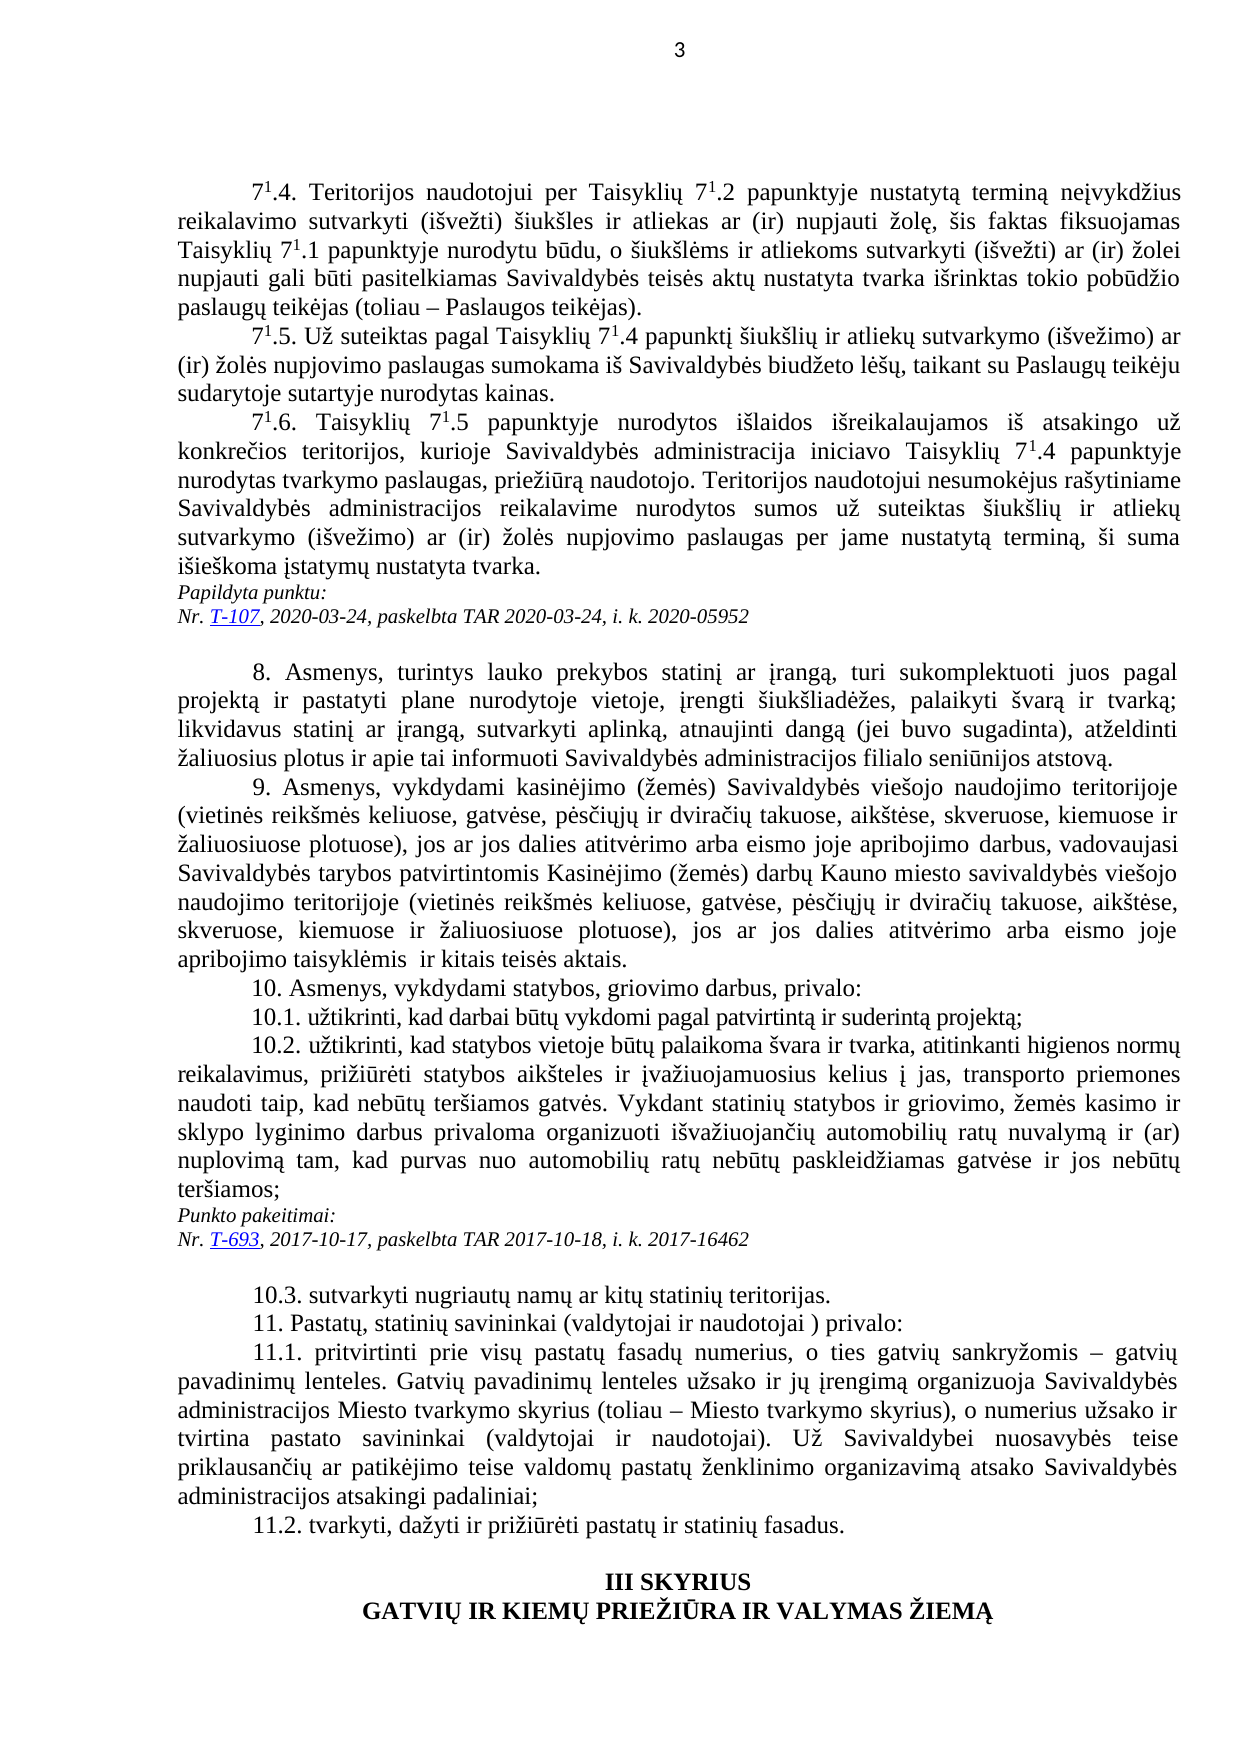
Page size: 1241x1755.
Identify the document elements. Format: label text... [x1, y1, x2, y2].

text 10.2. užtikrinti, kad statybos vietoje būtų palaikoma švara ir tvarka, atitinkanti higienos normų reikalavimus, prižiūrėti statybos aikšteles ir įvažiuojamuosius kelius į jas, transporto priemones naudoti taip, kad nebūtų teršiamos gatvės. Vykdant statinių statybos ir griovimo, žemės kasimo ir sklypo lyginimo darbus privaloma organizuoti išvažiuojančių automobilių ratų nuvalymą ir (ar) nuplovimą tam, kad purvas nuo automobilių ratų nebūtų paskleidžiamas gatvėse ir jos nebūtų teršiamos; [177, 1030, 1181, 1203]
text 9. Asmenys, vykdydami kasinėjimo (žemės) Savivaldybės viešojo naudojimo teritorijoje (vietinės reikšmės keliuose, gatvėse, pėsčiųjų ir dviračių takuose, aikštėse, skveruose, kiemuose ir žaliuosiuose plotuose), jos ar jos dalies atitvėrimo arba eismo joje apribojimo darbus, vadovaujasi Savivaldybės tarybos patvirtintomis Kasinėjimo (žemės) darbų Kauno miesto savivaldybės viešojo naudojimo teritorijoje (vietinės reikšmės keliuose, gatvėse, pėsčiųjų ir dviračių takuose, aikštėse, skveruose, kiemuose ir žaliuosiuose plotuose), jos ar jos dalies atitvėrimo arba eismo joje apribojimo taisyklėmis ir kitais teisės aktais. [177, 772, 1178, 973]
subtitle GATVIŲ IR KIEMŲ PRIEŽIŪRA IR VALYMAS ŽIEMĄ [177, 1596, 1178, 1625]
text 71.4. Teritorijos naudotojui per Taisyklių 71.2 papunktyje nustatytą terminą neįvykdžius reikalavimo sutvarkyti (išvežti) šiukšles ir atliekas ar (ir) nupjauti žolę, šis faktas fiksuojamas Taisyklių 71.1 papunktyje nurodytu būdu, o šiukšlėms ir atliekoms sutvarkyti (išvežti) ar (ir) žolei nupjauti gali būti pasitelkiamas Savivaldybės teisės aktų nustatyta tvarka išrinktas tokio pobūdžio paslaugų teikėjas (toliau – Paslaugos teikėjas). [177, 177, 1181, 321]
subtitle III SKYRIUS [177, 1567, 1178, 1596]
text 11. Pastatų, statinių savininkai (valdytojai ir naudotojai ) privalo: [177, 1308, 1178, 1337]
text 10. Asmenys, vykdydami statybos, griovimo darbus, privalo: [177, 973, 1180, 1002]
text Papildyta punktu: [177, 580, 1181, 604]
text Nr. T-107, 2020-03-24, paskelbta TAR 2020-03-24, i. k. 2020-05952 [177, 604, 1181, 628]
text 10.3. sutvarkyti nugriautų namų ar kitų statinių teritorijas. [177, 1280, 1178, 1308]
text 71.6. Taisyklių 71.5 papunktyje nurodytos išlaidos išreikalaujamos iš atsakingo už konkrečios teritorijos, kurioje Savivaldybės administracija iniciavo Taisyklių 71.4 papunktyje nurodytas tvarkymo paslaugas, priežiūrą naudotojo. Teritorijos naudotojui nesumokėjus rašytiniame Savivaldybės administracijos reikalavime nurodytos sumos už suteiktas šiukšlių ir atliekų sutvarkymo (išvežimo) ar (ir) žolės nupjovimo paslaugas per jame nustatytą terminą, ši suma išieškoma įstatymų nustatyta tvarka. [177, 407, 1181, 580]
text 11.1. pritvirtinti prie visų pastatų fasadų numerius, o ties gatvių sankryžomis – gatvių pavadinimų lenteles. Gatvių pavadinimų lenteles užsako ir jų įrengimą organizuoja Savivaldybės administracijos Miesto tvarkymo skyrius (toliau – Miesto tvarkymo skyrius), o numerius užsako ir tvirtina pastato savininkai (valdytojai ir naudotojai). Už Savivaldybei nuosavybės teise priklausančių ar patikėjimo teise valdomų pastatų ženklinimo organizavimą atsako Savivaldybės administracijos atsakingi padaliniai; [177, 1337, 1178, 1510]
text 71.5. Už suteiktas pagal Taisyklių 71.4 papunktį šiukšlių ir atliekų sutvarkymo (išvežimo) ar (ir) žolės nupjovimo paslaugas sumokama iš Savivaldybės biudžeto lėšų, taikant su Paslaugų teikėju sudarytoje sutartyje nurodytas kainas. [177, 321, 1181, 407]
text Nr. T-693, 2017-10-17, paskelbta TAR 2017-10-18, i. k. 2017-16462 [177, 1227, 1181, 1251]
text Punkto pakeitimai: [177, 1203, 1181, 1227]
text 10.1. užtikrinti, kad darbai būtų vykdomi pagal patvirtintą ir suderintą projektą; [177, 1002, 1180, 1030]
text 8. Asmenys, turintys lauko prekybos statinį ar įrangą, turi sukomplektuoti juos pagal projektą ir pastatyti plane nurodytoje vietoje, įrengti šiukšliadėžes, palaikyti švarą ir tvarką; likvidavus statinį ar įrangą, sutvarkyti aplinką, atnaujinti dangą (jei buvo sugadinta), atželdinti žaliuosius plotus ir apie tai informuoti Savivaldybės administracijos filialo seniūnijos atstovą. [177, 657, 1178, 772]
text 11.2. tvarkyti, dažyti ir prižiūrėti pastatų ir statinių fasadus. [177, 1510, 1178, 1538]
